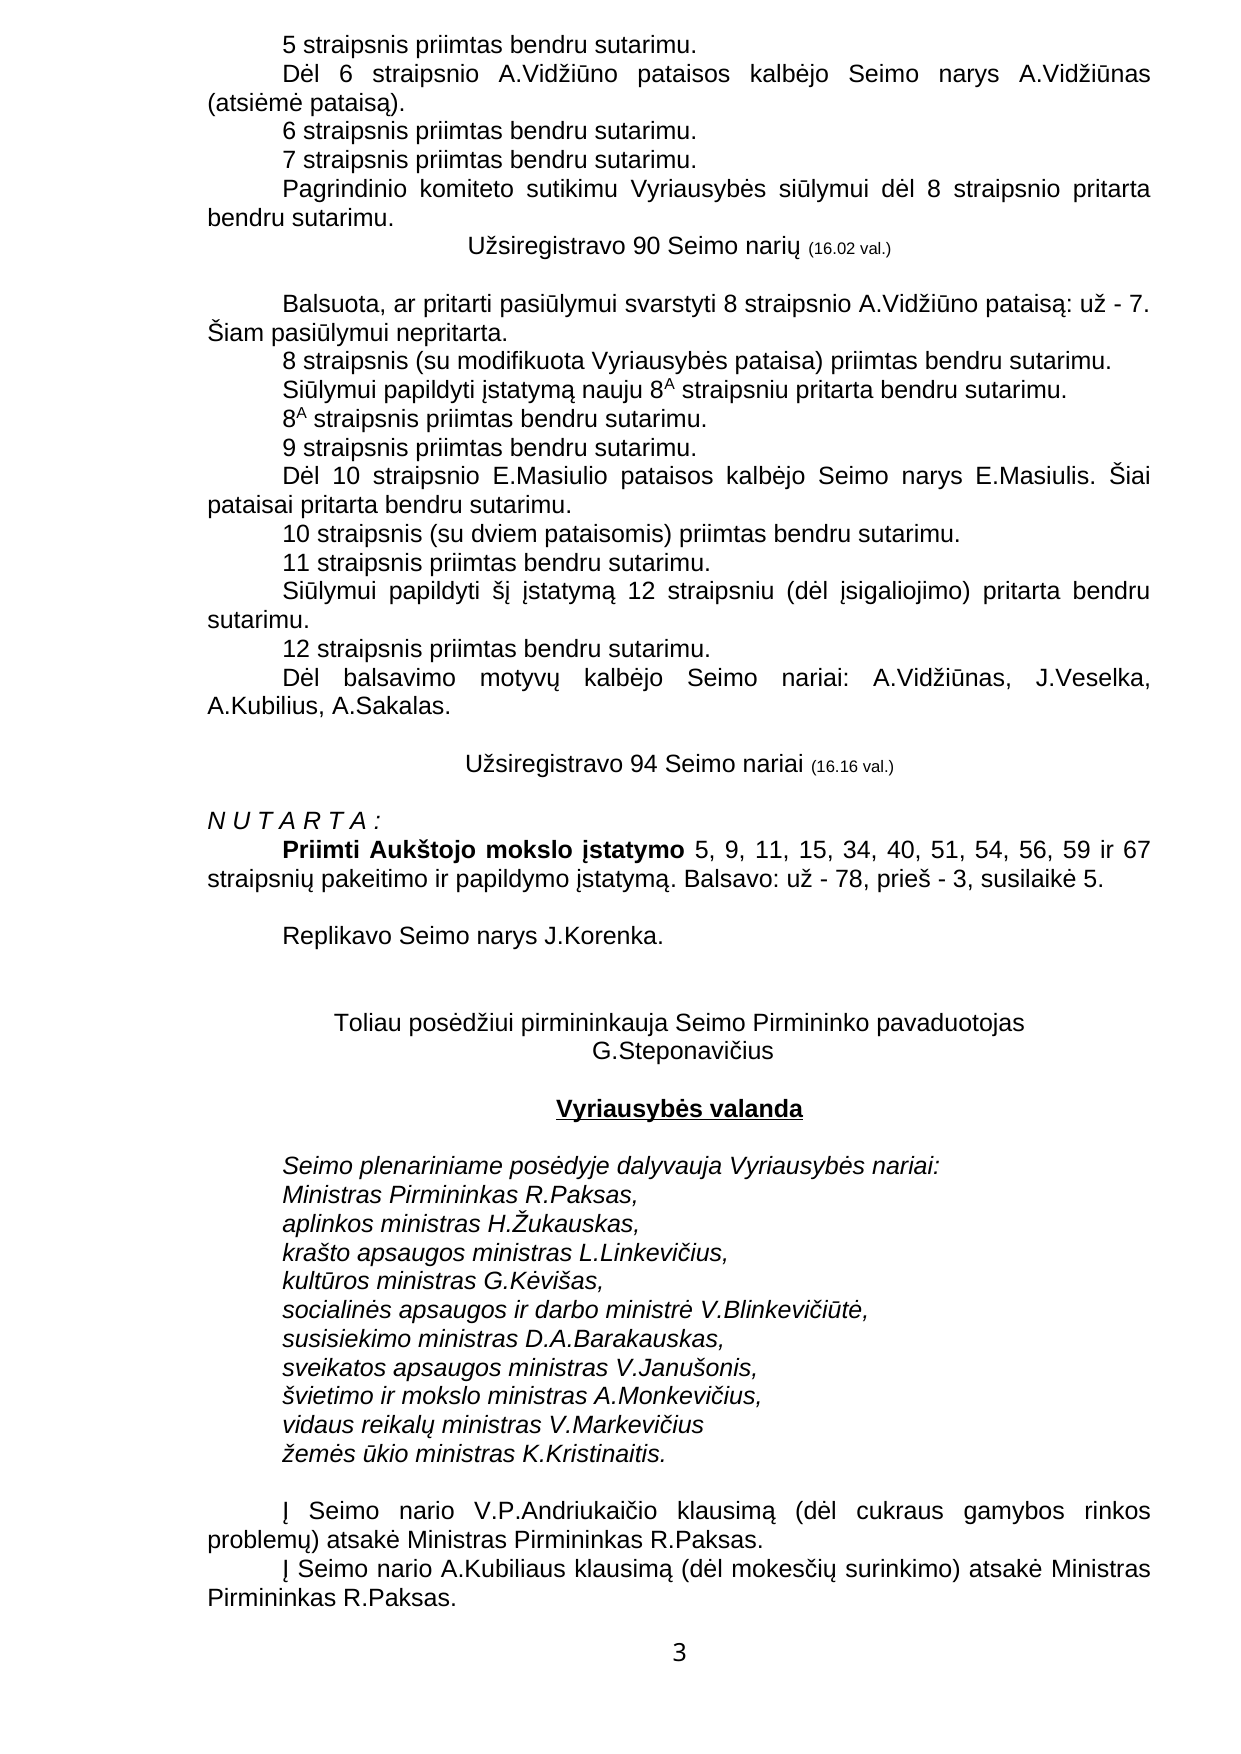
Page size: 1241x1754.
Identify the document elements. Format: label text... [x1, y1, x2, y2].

text N U T A R T A : [207, 806, 1152, 835]
text 9 straipsnis priimtas bendru sutarimu. [207, 432, 1152, 461]
text G.Steponavičius [207, 1036, 1152, 1065]
text Dėl 6 straipsnio A.Vidžiūno pataisos kalbėjo Seimo narys A.Vidžiūnas (atsiėmė pataisą). [207, 59, 1152, 116]
text Balsuota, ar pritarti pasiūlymui svarstyti 8 straipsnio A.Vidžiūno pataisą: už - 7. Šiam pasiūlymui nepritarta. [207, 289, 1152, 346]
text Toliau posėdžiui pirmininkauja Seimo Pirmininko pavaduotojas [207, 1007, 1152, 1036]
text 7 straipsnis priimtas bendru sutarimu. [207, 145, 1152, 174]
text krašto apsaugos ministras L.Linkevičius, [207, 1237, 1152, 1266]
text 11 straipsnis priimtas bendru sutarimu. [207, 547, 1152, 576]
text susisiekimo ministras D.A.Barakauskas, [207, 1324, 1152, 1352]
text 8A straipsnis priimtas bendru sutarimu. [207, 404, 1152, 432]
text Į Seimo nario V.P.Andriukaičio klausimą (dėl cukraus gamybos rinkos problemų) atsakė Ministras Pirmininkas R.Paksas. [207, 1496, 1152, 1554]
text Į Seimo nario A.Kubiliaus klausimą (dėl mokesčių surinkimo) atsakė Ministras Pirmininkas R.Paksas. [207, 1554, 1152, 1611]
text žemės ūkio ministras K.Kristinaitis. [207, 1439, 1152, 1467]
text Pagrindinio komiteto sutikimu Vyriausybės siūlymui dėl 8 straipsnio pritarta bendru sutarimu. [207, 174, 1152, 231]
text 6 straipsnis priimtas bendru sutarimu. [207, 116, 1152, 145]
text Užsiregistravo 90 Seimo narių (16.02 val.) [207, 231, 1152, 260]
text sveikatos apsaugos ministras V.Janušonis, [207, 1352, 1152, 1381]
text 8 straipsnis (su modifikuota Vyriausybės pataisa) priimtas bendru sutarimu. [207, 346, 1152, 375]
text Siūlymui papildyti šį įstatymą 12 straipsniu (dėl įsigaliojimo) pritarta bendru sutarimu. [207, 576, 1152, 634]
text kultūros ministras G.Kėvišas, [207, 1266, 1152, 1295]
text 5 straipsnis priimtas bendru sutarimu. [207, 30, 1152, 59]
text Vyriausybės valanda [207, 1094, 1152, 1122]
text Dėl balsavimo motyvų kalbėjo Seimo nariai: A.Vidžiūnas, J.Veselka, A.Kubilius, A.Sakalas. [207, 662, 1152, 720]
text Dėl 10 straipsnio E.Masiulio pataisos kalbėjo Seimo narys E.Masiulis. Šiai pataisai pritarta bendru sutarimu. [207, 461, 1152, 519]
text aplinkos ministras H.Žukauskas, [207, 1209, 1152, 1237]
text 10 straipsnis (su dviem pataisomis) priimtas bendru sutarimu. [207, 519, 1152, 547]
text švietimo ir mokslo ministras A.Monkevičius, [207, 1381, 1152, 1410]
text vidaus reikalų ministras V.Markevičius [207, 1410, 1152, 1439]
text Seimo plenariniame posėdyje dalyvauja Vyriausybės nariai: [207, 1151, 1152, 1180]
text Priimti Aukštojo mokslo įstatymo 5, 9, 11, 15, 34, 40, 51, 54, 56, 59 ir 67 straipsnių pakeitimo ir papildymo įstatymą. Balsavo: už - 78, prieš - 3, susilaikė 5. [207, 835, 1152, 892]
text Užsiregistravo 94 Seimo nariai (16.16 val.) [207, 749, 1152, 777]
text Siūlymui papildyti įstatymą nauju 8A straipsniu pritarta bendru sutarimu. [207, 375, 1152, 404]
text Ministras Pirmininkas R.Paksas, [207, 1180, 1152, 1209]
text 12 straipsnis priimtas bendru sutarimu. [207, 634, 1152, 662]
text Replikavo Seimo narys J.Korenka. [207, 921, 1152, 950]
text socialinės apsaugos ir darbo ministrė V.Blinkevičiūtė, [207, 1295, 1152, 1324]
